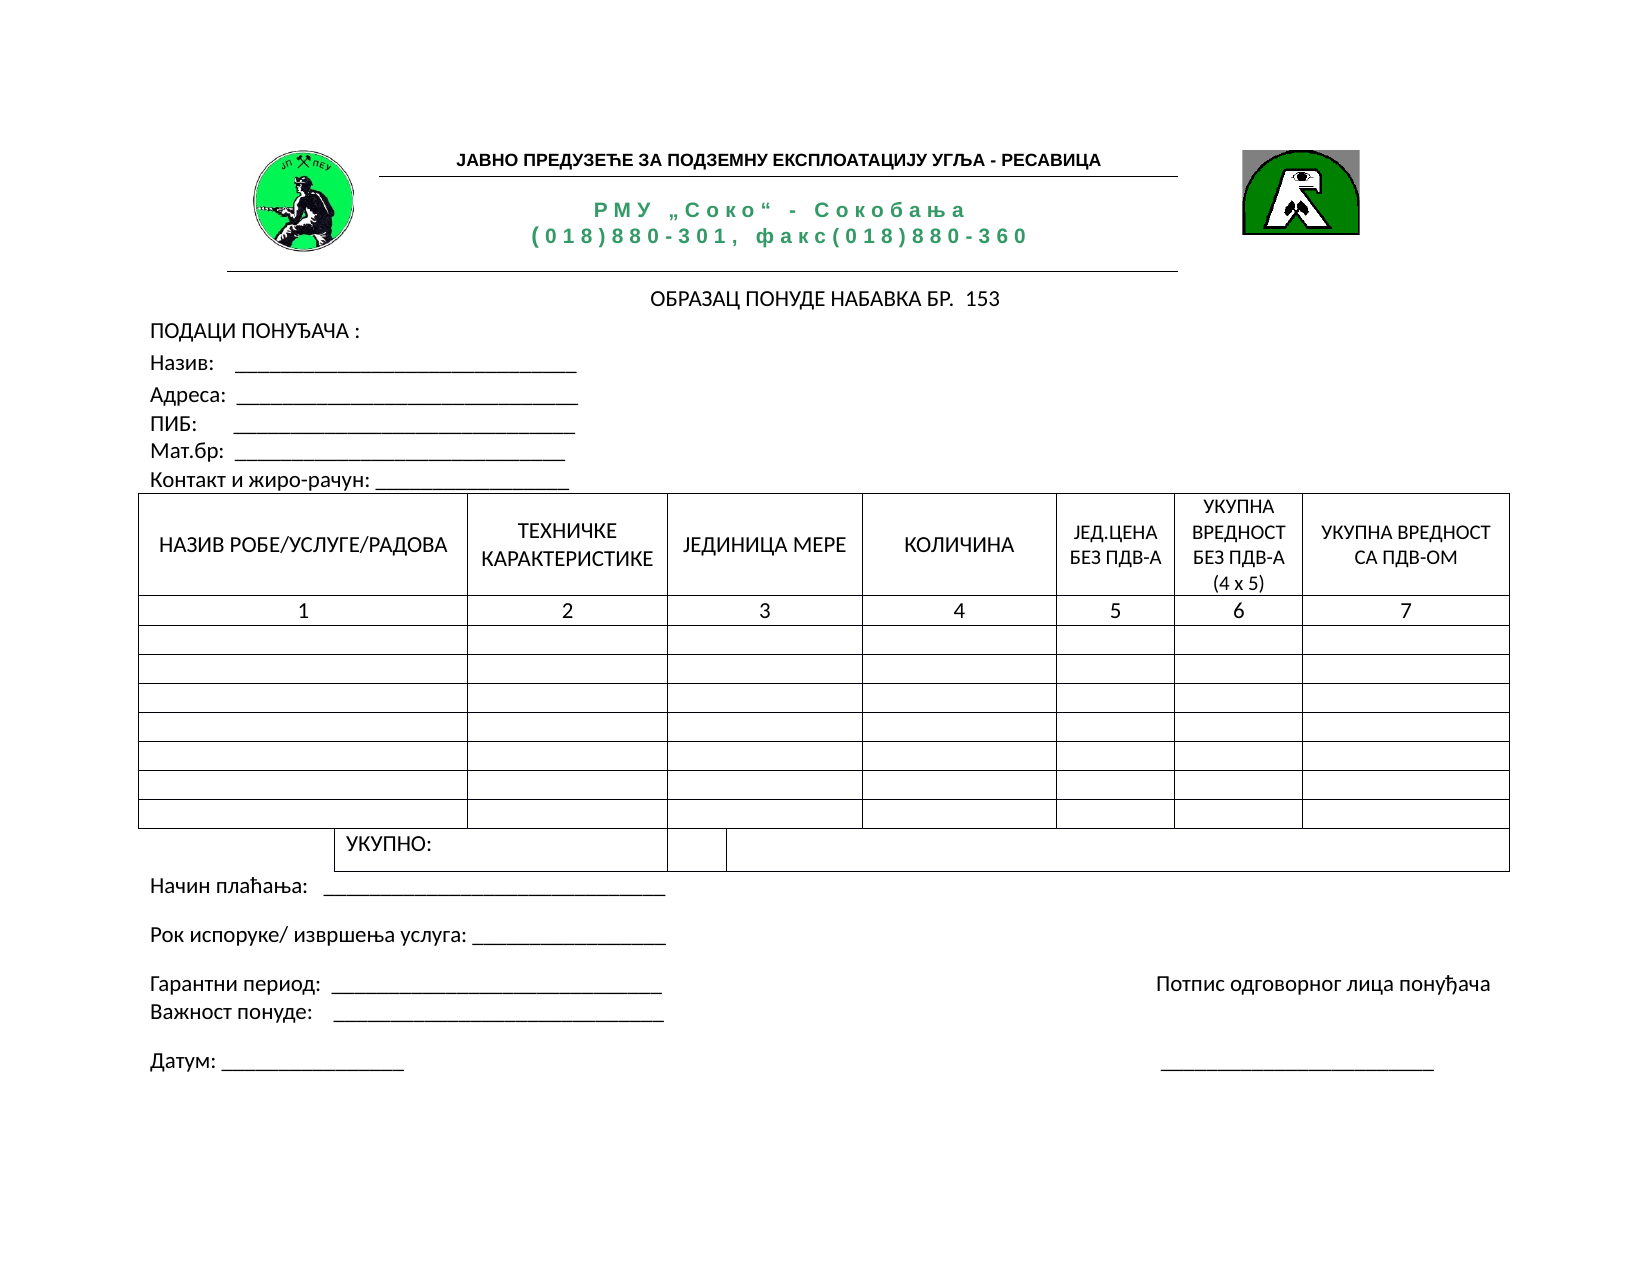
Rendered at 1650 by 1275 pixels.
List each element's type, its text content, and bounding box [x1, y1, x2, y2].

table_cell [1303, 626, 1509, 653]
table_cell [1175, 742, 1302, 770]
table_cell 6 [1175, 596, 1302, 624]
table_cell [1175, 771, 1302, 799]
table_cell [1175, 626, 1302, 653]
table_cell 3 [668, 596, 862, 624]
table_cell [1057, 771, 1174, 799]
table_header ЈЕД.ЦЕНА БЕЗ ПДВ-А [1057, 494, 1174, 595]
table_cell [139, 829, 334, 871]
table_header ЈАВНО ПРЕДУЗЕЋЕ ЗА ПОДЗЕМНУ ЕКСПЛОАТАЦИЈУ УГЉА - РЕСАВИЦА [379, 150, 1178, 176]
table_cell РМУ „Соко“ - Сокобања (018)880-301, факс(018)880-360 [379, 177, 1178, 271]
table_header КОЛИЧИНА [863, 494, 1056, 595]
table_cell [668, 771, 862, 799]
table_cell [863, 771, 1056, 799]
text ПОДАЦИ ПОНУЂАЧА : [150, 316, 1500, 344]
table_cell [139, 713, 467, 741]
table_header УКУПНА ВРЕДНОСТ БЕЗ ПДВ-А (4 x 5) [1175, 494, 1302, 595]
picture [252, 150, 354, 252]
table_cell 7 [1303, 596, 1509, 624]
table_header УКУПНА ВРЕДНОСТ СА ПДВ-ОМ [1303, 494, 1509, 595]
table_cell [1057, 626, 1174, 653]
table_cell [468, 742, 667, 770]
table_cell [139, 655, 467, 683]
table_cell [468, 684, 667, 712]
text Контакт и жиро-рачун: _________________ [150, 465, 1500, 493]
table_header [227, 150, 379, 271]
table_cell [863, 800, 1056, 828]
table_header [1178, 150, 1424, 271]
table_cell [139, 800, 467, 828]
table_cell [668, 655, 862, 683]
table_cell [1057, 713, 1174, 741]
table_cell [1175, 800, 1302, 828]
table_cell УКУПНО: [335, 829, 667, 871]
table_cell [139, 626, 467, 653]
text ПИБ: ______________________________ [150, 409, 1500, 437]
table_header ТЕХНИЧКЕ КАРАКТЕРИСТИКЕ [468, 494, 667, 595]
table_cell [1303, 655, 1509, 683]
table_cell [863, 626, 1056, 653]
text ОБРАЗАЦ ПОНУДЕ НАБАВКА БР. 153 [150, 284, 1500, 312]
table_cell [668, 684, 862, 712]
table_cell [1057, 684, 1174, 712]
table_cell [139, 684, 467, 712]
text Гарантни период: _____________________________ Потпис одговорног лица понуђача Важност понуде: _____________________________ [150, 969, 1500, 1025]
table_cell [668, 829, 726, 871]
table_cell 1 [139, 596, 467, 624]
table_cell [468, 771, 667, 799]
table_cell [468, 655, 667, 683]
text Назив: ______________________________ [150, 348, 1500, 376]
table_cell [1175, 713, 1302, 741]
text Мат.бр: _____________________________ [150, 437, 1500, 465]
table_cell [863, 684, 1056, 712]
table_cell [668, 800, 862, 828]
table_header НАЗИВ РОБЕ/УСЛУГЕ/РАДОВА [139, 494, 467, 595]
picture [1242, 150, 1360, 235]
table_cell [668, 742, 862, 770]
table_cell [1303, 800, 1509, 828]
table_cell [468, 626, 667, 653]
table_cell [468, 713, 667, 741]
table_cell [139, 771, 467, 799]
table_cell 5 [1057, 596, 1174, 624]
table_cell 2 [468, 596, 667, 624]
text Начин плаћања: ______________________________ [150, 872, 1500, 899]
table_cell [1175, 655, 1302, 683]
table_cell [1057, 655, 1174, 683]
text Датум: ________________ ________________________ [150, 1046, 1500, 1074]
text Рок испоруке/ извршења услуга: _________________ [150, 920, 1500, 948]
table_cell [1303, 771, 1509, 799]
table_cell [1175, 684, 1302, 712]
table_cell 4 [863, 596, 1056, 624]
table_cell [668, 626, 862, 653]
table_cell [468, 800, 667, 828]
table_cell [139, 742, 467, 770]
table_cell [1303, 713, 1509, 741]
table_cell [727, 829, 1509, 871]
text Адреса: ______________________________ [150, 381, 1500, 409]
table_cell [1057, 742, 1174, 770]
table_cell [1303, 684, 1509, 712]
table_cell [668, 713, 862, 741]
table_header ЈЕДИНИЦА МЕРЕ [668, 494, 862, 595]
table_cell [1303, 742, 1509, 770]
table_cell [863, 742, 1056, 770]
table_cell [863, 655, 1056, 683]
table_cell [863, 713, 1056, 741]
table_cell [1057, 800, 1174, 828]
